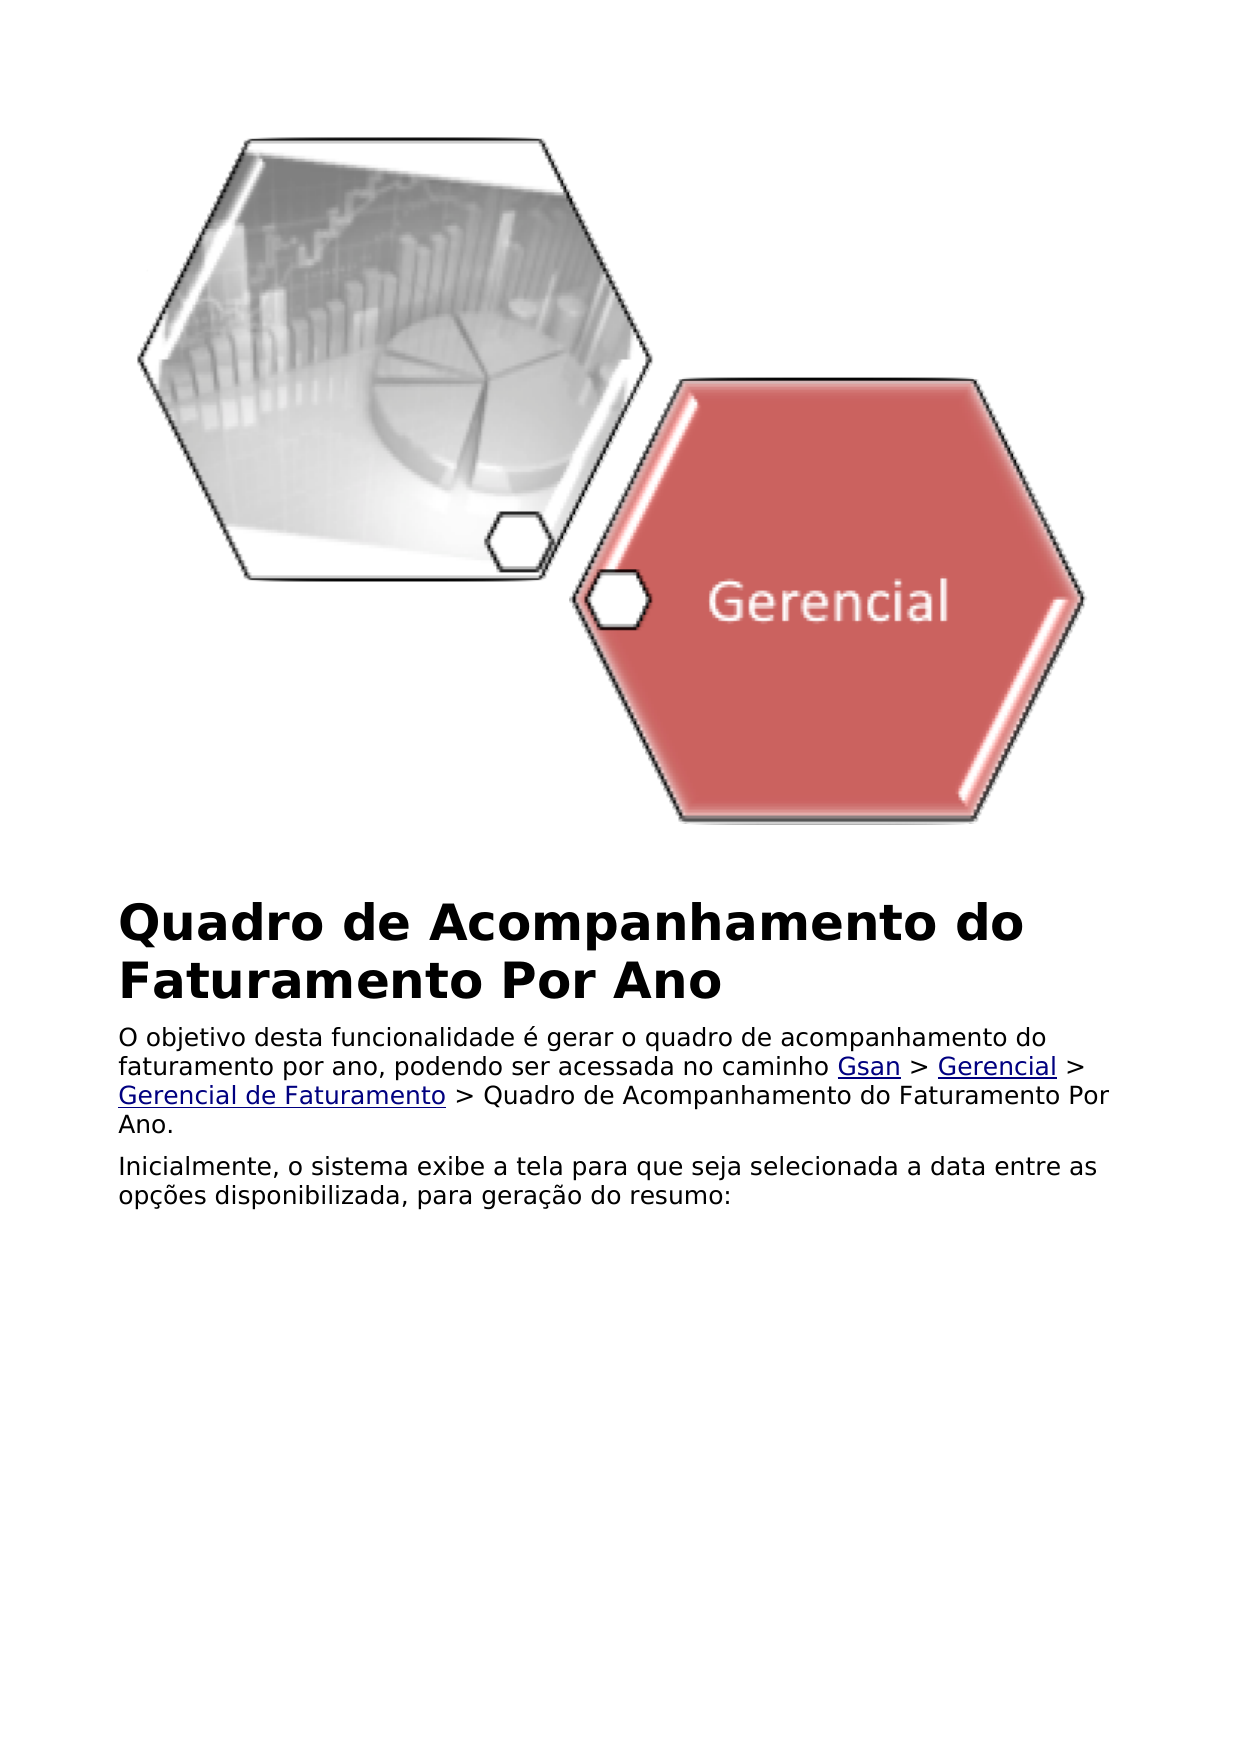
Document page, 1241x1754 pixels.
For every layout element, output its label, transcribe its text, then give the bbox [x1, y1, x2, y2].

picture [118, 118, 1123, 828]
subtitle Quadro de Acompanhamento do Faturamento Por Ano [118, 894, 1122, 1011]
text Inicialmente, o sistema exibe a tela para que seja selecionada a data entre as opções disponibilizada, para geração do resumo: [118, 1152, 1122, 1211]
text O objetivo desta funcionalidade é gerar o quadro de acompanhamento do faturamento por ano, podendo ser acessada no caminho Gsan > Gerencial > Gerencial de Faturamento > Quadro de Acompanhamento do Faturamento Por Ano. [118, 1023, 1122, 1140]
